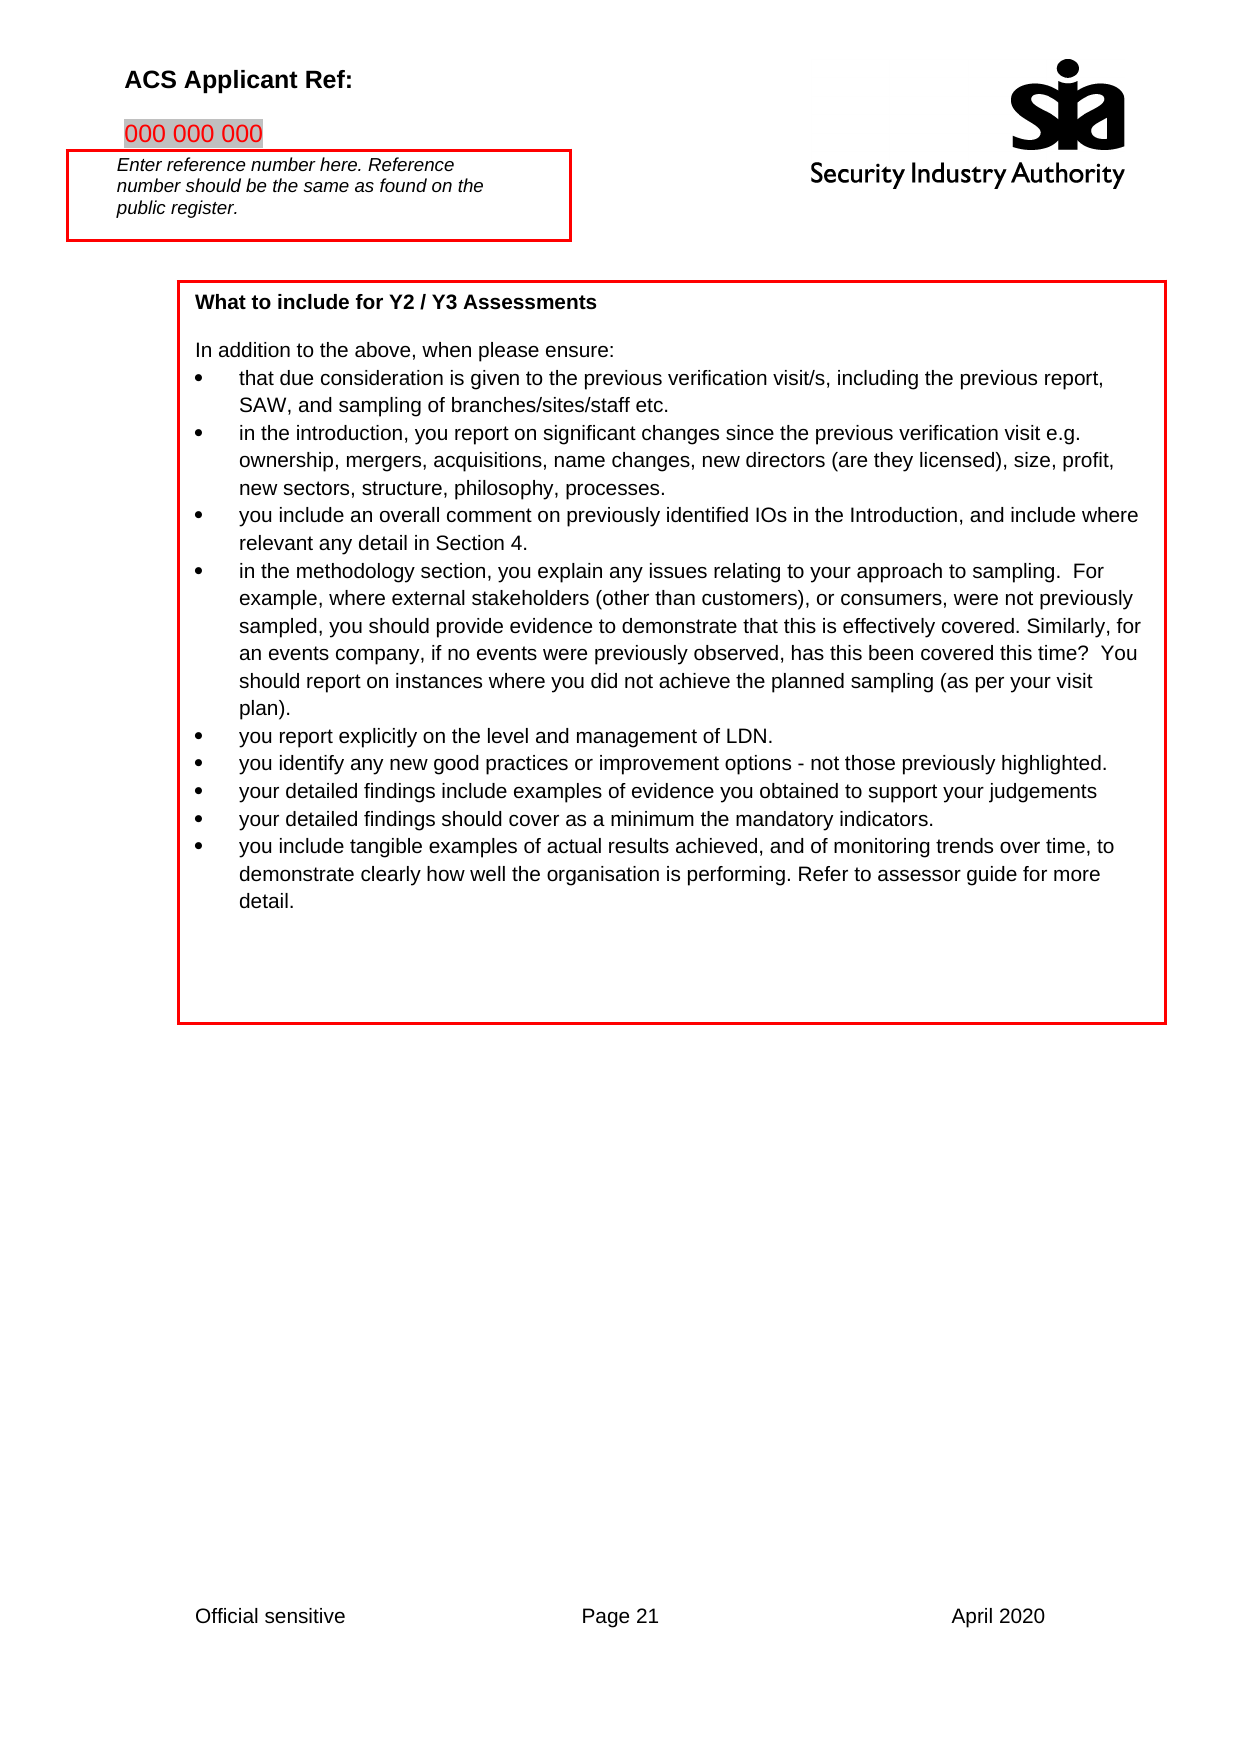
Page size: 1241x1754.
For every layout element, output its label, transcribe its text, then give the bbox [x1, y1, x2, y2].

text What to include for Y2 / Y3 Assessments [195, 290, 1149, 314]
list you include tangible examples of actual results achieved, and of monitoring trends over time, to demonstrate clearly how well the organisation is performing. Refer to assessor guide for more detail. [195, 834, 1149, 913]
list your detailed findings include examples of evidence you obtained to support your judgements [195, 779, 1149, 803]
text In addition to the above, when please ensure: [195, 338, 1149, 362]
list you identify any new good practices or improvement options - not those previously highlighted. [195, 751, 1149, 775]
list in the introduction, you report on significant changes since the previous verification visit e.g. ownership, mergers, acquisitions, name changes, new directors (are they licensed), size, profit, new sectors, structure, philosophy, processes. [195, 421, 1149, 500]
list you report explicitly on the level and management of LDN. [195, 723, 1149, 748]
list in the methodology section, you explain any issues relating to your approach to sampling. For example, where external stakeholders (other than customers), or consumers, were not previously sampled, you should provide evidence to demonstrate that this is effectively covered. Similarly, for an events company, if no events were previously observed, has this been covered this time? You should report on instances where you did not achieve the planned sampling (as per your visit plan). [195, 558, 1149, 720]
list that due consideration is given to the previous verification visit/s, including the previous report, SAW, and sampling of branches/sites/staff etc. [195, 366, 1149, 417]
list your detailed findings should cover as a minimum the mandatory indicators. [195, 806, 1149, 830]
list you include an overall comment on previously identified IOs in the Introduction, and include where relevant any detail in Section 4. [195, 503, 1149, 555]
